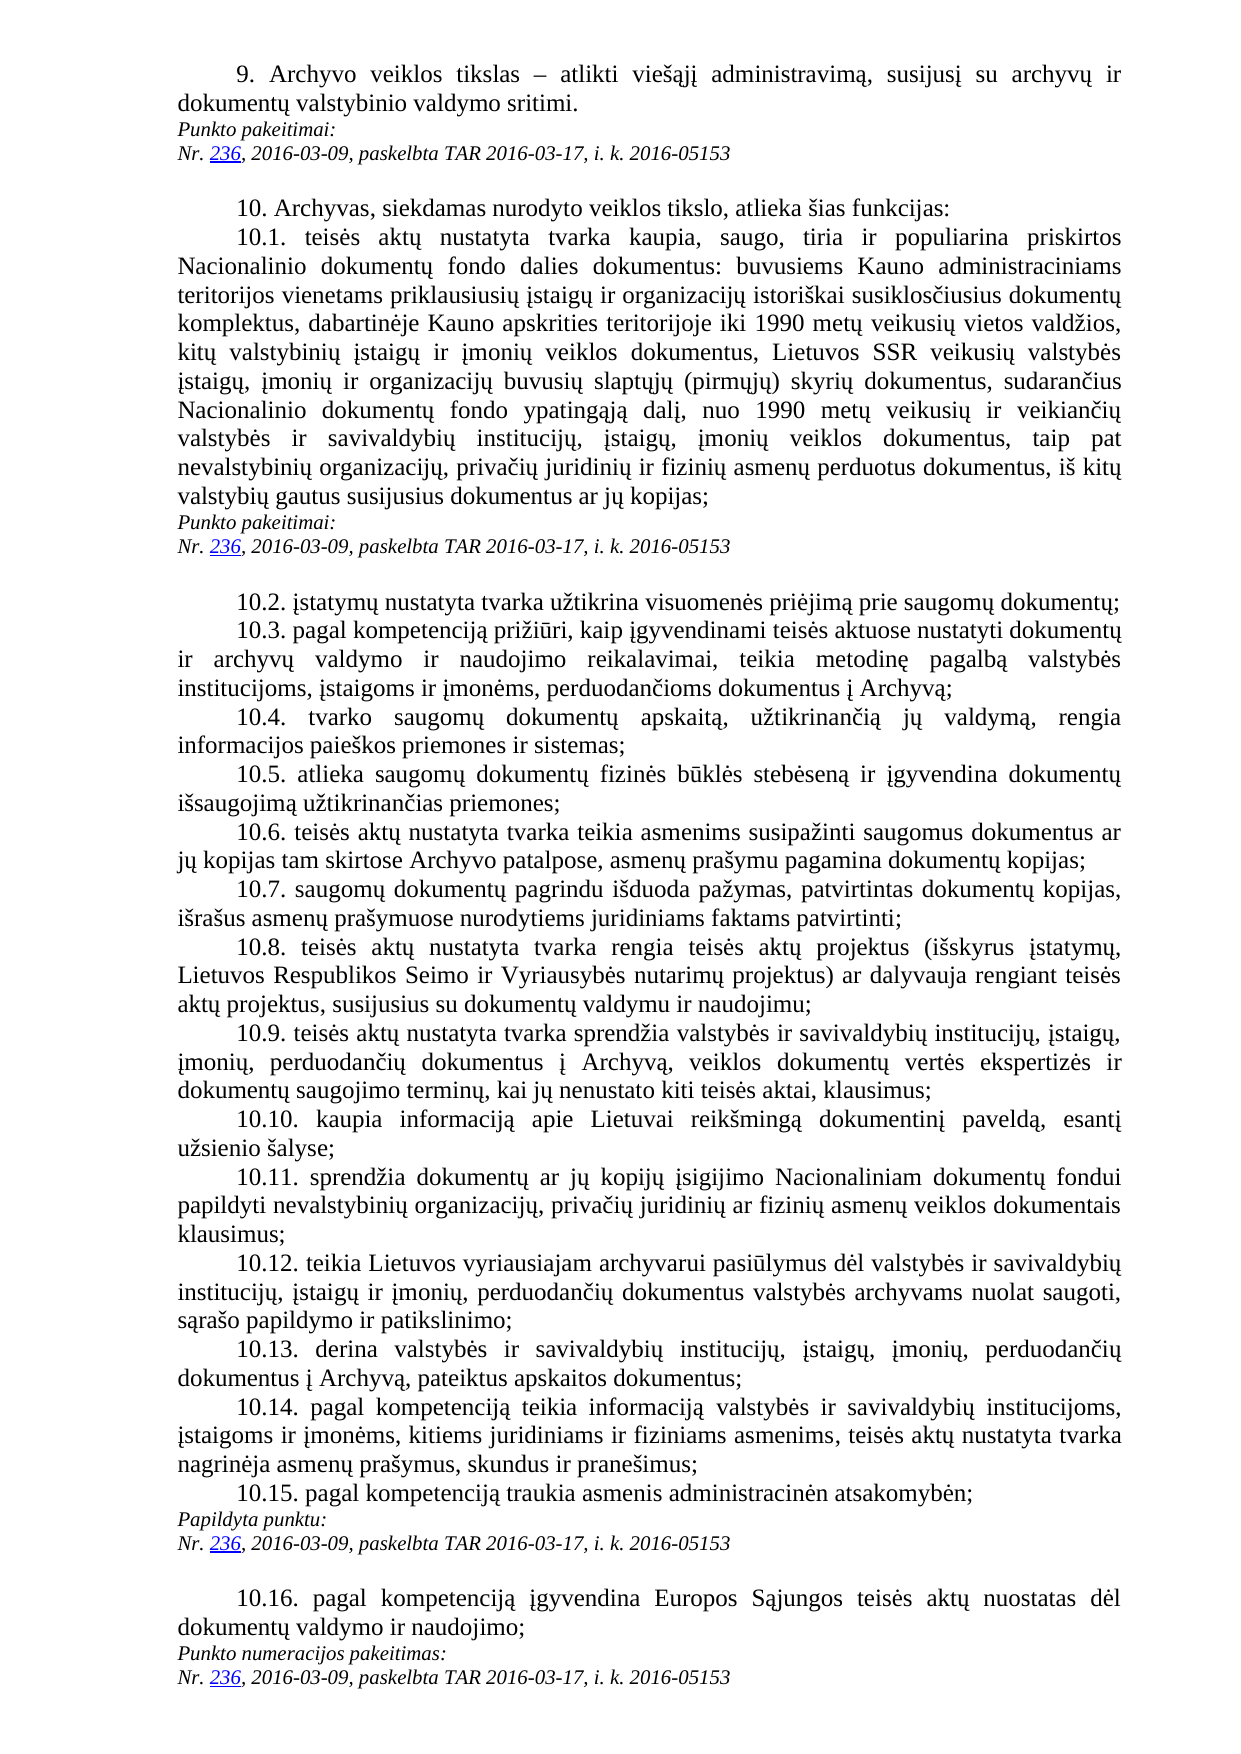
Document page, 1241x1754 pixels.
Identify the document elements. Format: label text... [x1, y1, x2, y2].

text 10.2. įstatymų nustatyta tvarka užtikrina visuomenės priėjimą prie saugomų dokumentų; [177, 587, 1122, 615]
text 10.14. pagal kompetenciją teikia informaciją valstybės ir savivaldybių institucijoms, įstaigoms ir įmonėms, kitiems juridiniams ir fiziniams asmenims, teisės aktų nustatyta tvarka nagrinėja asmenų prašymus, skundus ir pranešimus; [177, 1392, 1122, 1478]
text 10.3. pagal kompetenciją prižiūri, kaip įgyvendinami teisės aktuose nustatyti dokumentų ir archyvų valdymo ir naudojimo reikalavimai, teikia metodinę pagalbą valstybės institucijoms, įstaigoms ir įmonėms, perduodančioms dokumentus į Archyvą; [177, 615, 1122, 702]
text 10.12. teikia Lietuvos vyriausiajam archyvarui pasiūlymus dėl valstybės ir savivaldybių institucijų, įstaigų ir įmonių, perduodančių dokumentus valstybės archyvams nuolat saugoti, sąrašo papildymo ir patikslinimo; [177, 1248, 1122, 1334]
text 10.16. pagal kompetenciją įgyvendina Europos Sąjungos teisės aktų nuostatas dėl dokumentų valdymo ir naudojimo; [177, 1583, 1122, 1641]
text 10.1. teisės aktų nustatyta tvarka kaupia, saugo, tiria ir populiarina priskirtos Nacionalinio dokumentų fondo dalies dokumentus: buvusiems Kauno administraciniams teritorijos vienetams priklausiusių įstaigų ir organizacijų istoriškai susiklosčiusius dokumentų komplektus, dabartinėje Kauno apskrities teritorijoje iki 1990 metų veikusių vietos valdžios, kitų valstybinių įstaigų ir įmonių veiklos dokumentus, Lietuvos SSR veikusių valstybės įstaigų, įmonių ir organizacijų buvusių slaptųjų (pirmųjų) skyrių dokumentus, sudarančius Nacionalinio dokumentų fondo ypatingąją dalį, nuo 1990 metų veikusių ir veikiančių valstybės ir savivaldybių institucijų, įstaigų, įmonių veiklos dokumentus, taip pat nevalstybinių organizacijų, privačių juridinių ir fizinių asmenų perduotus dokumentus, iš kitų valstybių gautus susijusius dokumentus ar jų kopijas; [177, 222, 1122, 510]
text Nr. 236, 2016-03-09, paskelbta TAR 2016-03-17, i. k. 2016-05153 [177, 534, 1122, 558]
text Punkto numeracijos pakeitimas: [177, 1641, 1122, 1665]
text 10.4. tvarko saugomų dokumentų apskaitą, užtikrinančią jų valdymą, rengia informacijos paieškos priemones ir sistemas; [177, 702, 1122, 759]
text Punkto pakeitimai: [177, 510, 1122, 534]
text Nr. 236, 2016-03-09, paskelbta TAR 2016-03-17, i. k. 2016-05153 [177, 141, 1122, 165]
text 10.15. pagal kompetenciją traukia asmenis administracinėn atsakomybėn; [177, 1478, 1122, 1507]
text 10.8. teisės aktų nustatyta tvarka rengia teisės aktų projektus (išskyrus įstatymų, Lietuvos Respublikos Seimo ir Vyriausybės nutarimų projektus) ar dalyvauja rengiant teisės aktų projektus, susijusius su dokumentų valdymu ir naudojimu; [177, 932, 1122, 1018]
text 10. Archyvas, siekdamas nurodyto veiklos tikslo, atlieka šias funkcijas: [177, 193, 1122, 222]
text 10.9. teisės aktų nustatyta tvarka sprendžia valstybės ir savivaldybių institucijų, įstaigų, įmonių, perduodančių dokumentus į Archyvą, veiklos dokumentų vertės ekspertizės ir dokumentų saugojimo terminų, kai jų nenustato kiti teisės aktai, klausimus; [177, 1018, 1122, 1104]
text Papildyta punktu: [177, 1507, 1122, 1531]
text 10.11. sprendžia dokumentų ar jų kopijų įsigijimo Nacionaliniam dokumentų fondui papildyti nevalstybinių organizacijų, privačių juridinių ar fizinių asmenų veiklos dokumentais klausimus; [177, 1162, 1122, 1248]
text Nr. 236, 2016-03-09, paskelbta TAR 2016-03-17, i. k. 2016-05153 [177, 1531, 1122, 1555]
text 10.7. saugomų dokumentų pagrindu išduoda pažymas, patvirtintas dokumentų kopijas, išrašus asmenų prašymuose nurodytiems juridiniams faktams patvirtinti; [177, 874, 1122, 932]
text 10.13. derina valstybės ir savivaldybių institucijų, įstaigų, įmonių, perduodančių dokumentus į Archyvą, pateiktus apskaitos dokumentus; [177, 1334, 1122, 1392]
text Nr. 236, 2016-03-09, paskelbta TAR 2016-03-17, i. k. 2016-05153 [177, 1665, 1122, 1689]
text 9. Archyvo veiklos tikslas – atlikti viešąjį administravimą, susijusį su archyvų ir dokumentų valstybinio valdymo sritimi. [177, 59, 1122, 117]
text 10.5. atlieka saugomų dokumentų fizinės būklės stebėseną ir įgyvendina dokumentų išsaugojimą užtikrinančias priemones; [177, 759, 1122, 817]
text 10.6. teisės aktų nustatyta tvarka teikia asmenims susipažinti saugomus dokumentus ar jų kopijas tam skirtose Archyvo patalpose, asmenų prašymu pagamina dokumentų kopijas; [177, 817, 1122, 874]
text Punkto pakeitimai: [177, 117, 1122, 141]
text 10.10. kaupia informaciją apie Lietuvai reikšmingą dokumentinį paveldą, esantį užsienio šalyse; [177, 1104, 1122, 1162]
